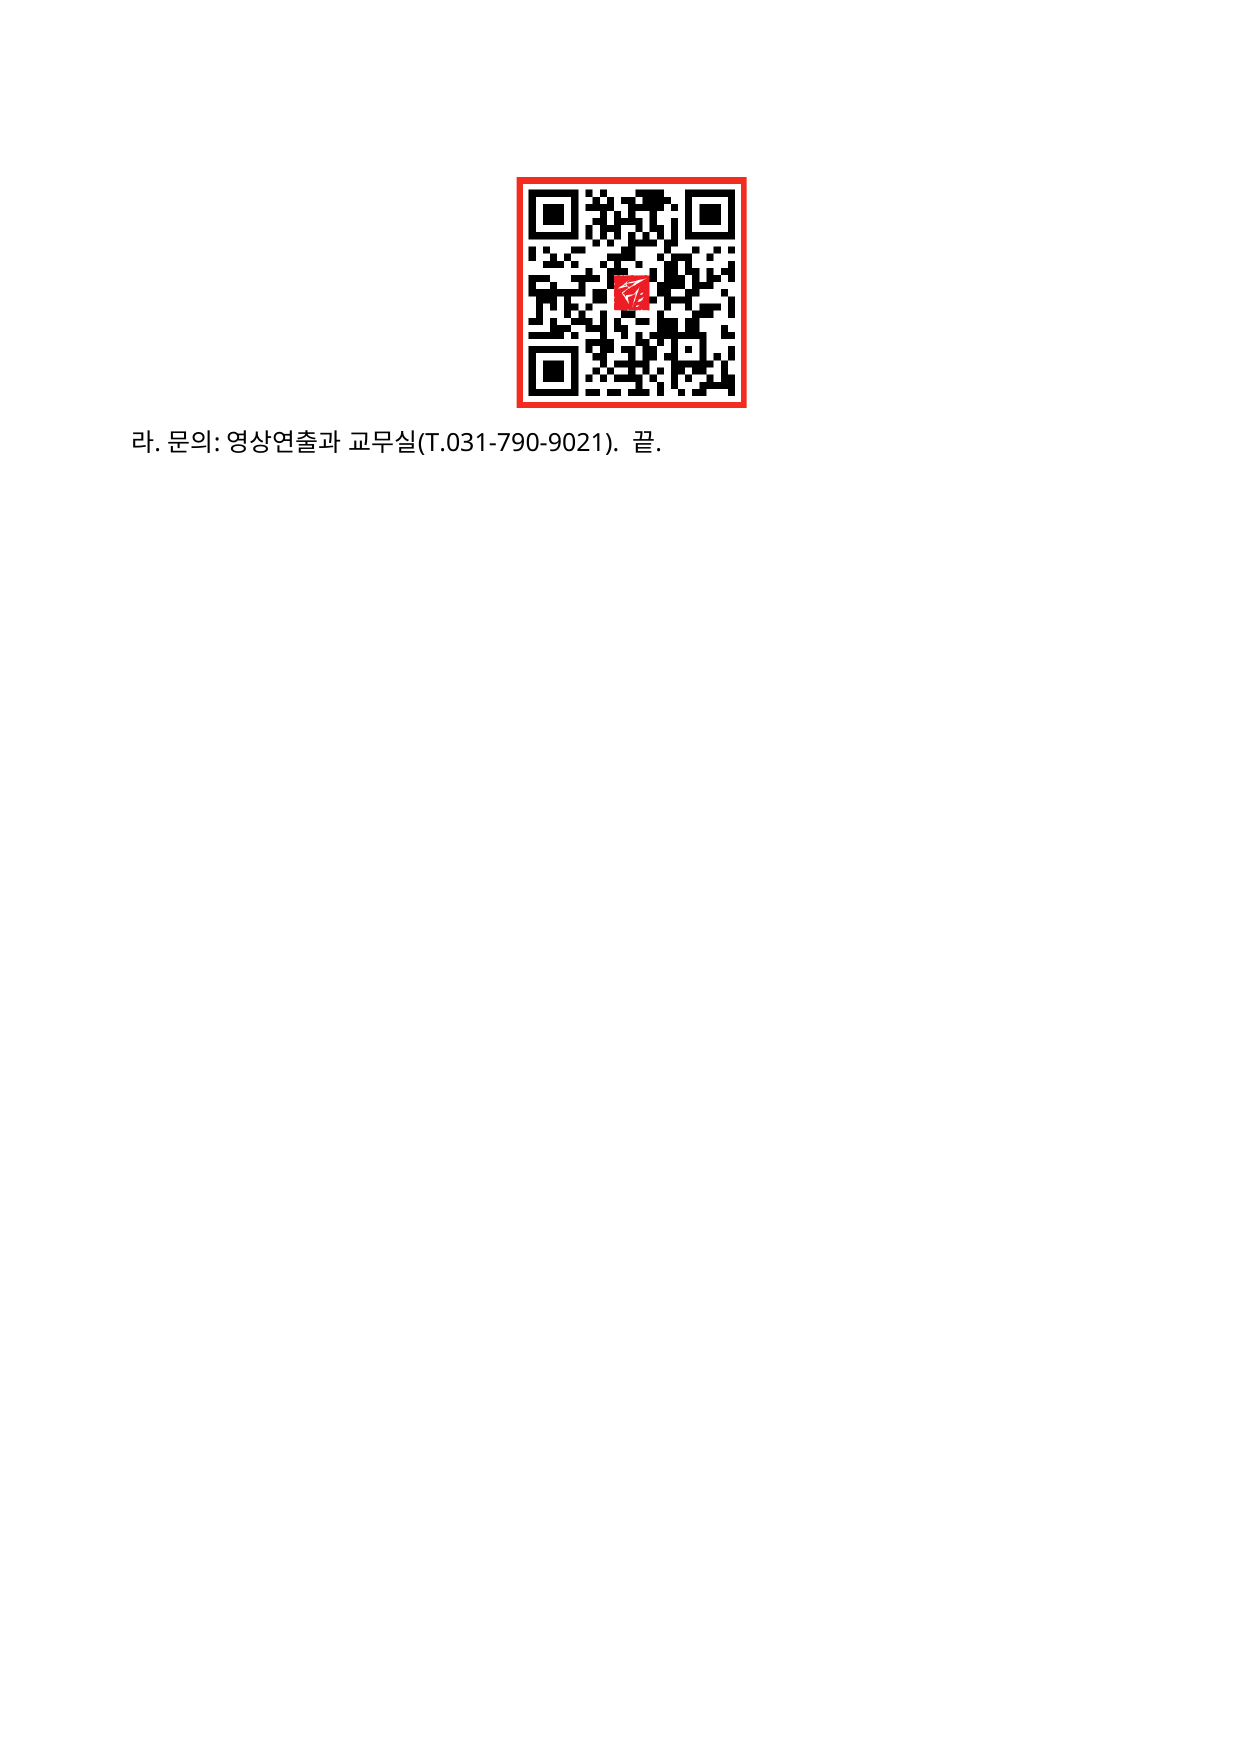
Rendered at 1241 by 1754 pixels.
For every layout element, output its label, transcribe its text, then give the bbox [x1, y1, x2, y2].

picture [516, 177, 747, 408]
text 라. 문의: 영상연출과 교무실(T.031-790-9021). 끝. [118, 422, 1152, 459]
